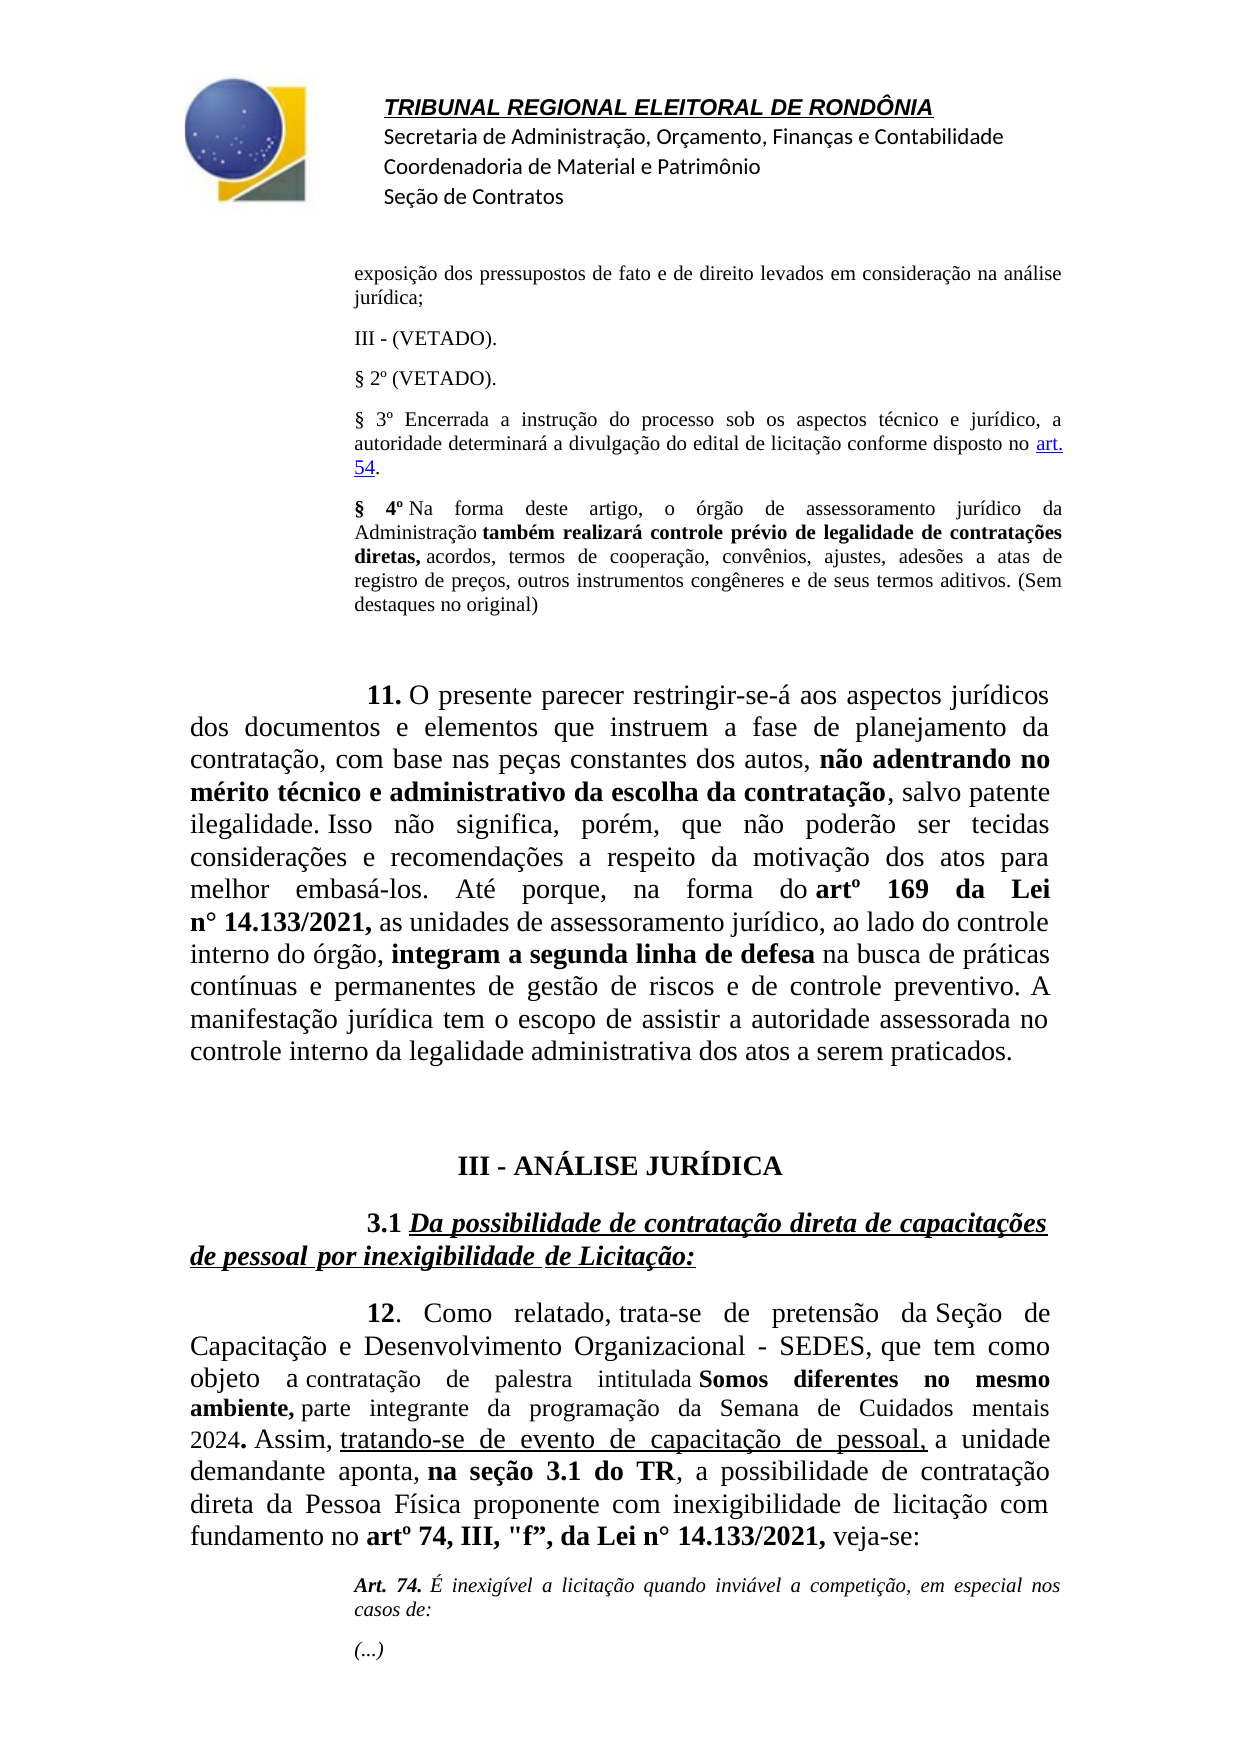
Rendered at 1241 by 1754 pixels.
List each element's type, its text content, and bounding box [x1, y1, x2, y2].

text § 3º Encerrada a instrução do processo sob os aspectos técnico e jurídico, a autoridade determinará a divulgação do edital de licitação conforme disposto no art. 54. [354, 407, 1063, 479]
text 11. O presente parecer restringir-se-á aos aspectos jurídicos dos documentos e elementos que instruem a fase de planejamento da contratação, com base nas peças constantes dos autos, não adentrando no mérito técnico e administrativo da escolha da contratação, salvo patente ilegalidade. Isso não significa, porém, que não poderão ser tecidas considerações e recomendações a respeito da motivação dos atos para melhor embasá-los. Até porque, na forma do artº 169 da Lei n° 14.133/2021, as unidades de assessoramento jurídico, ao lado do controle interno do órgão, integram a segunda linha de defesa na busca de práticas contínuas e permanentes de gestão de riscos e de controle preventivo. A manifestação jurídica tem o escopo de assistir a autoridade assessorada no controle interno da legalidade administrativa dos atos a serem praticados. [190, 678, 1051, 1067]
text 12. Como relatado, trata-se de pretensão da Seção de Capacitação e Desenvolvimento Organizacional - SEDES, que tem como objeto a contratação de palestra intitulada Somos diferentes no mesmo ambiente, parte integrante da programação da Semana de Cuidados mentais 2024. Assim, tratando-se de evento de capacitação de pessoal, a unidade demandante aponta, na seção 3.1 do TR, a possibilidade de contratação direta da Pessoa Física proponente com inexigibilidade de licitação com fundamento no artº 74, III, "f”, da Lei n° 14.133/2021, veja-se: [190, 1296, 1051, 1552]
text exposição dos pressupostos de fato e de direito levados em consideração na análise jurídica; [354, 261, 1063, 309]
text III - ANÁLISE JURÍDICA [190, 1149, 1051, 1181]
text 3.1 Da possibilidade de contratação direta de capacitações de pessoal por inexigibilidade de Licitação: [190, 1206, 1051, 1271]
text § 4º Na forma deste artigo, o órgão de assessoramento jurídico da Administração também realizará controle prévio de legalidade de contratações diretas, acordos, termos de cooperação, convênios, ajustes, adesões a atas de registro de preços, outros instrumentos congêneres e de seus termos aditivos. (Sem destaques no original) [354, 496, 1063, 616]
text § 2º (VETADO). [354, 366, 1063, 390]
text Art. 74. É inexigível a licitação quando inviável a competição, em especial nos casos de: [354, 1572, 1063, 1621]
text III - (VETADO). [354, 326, 1063, 350]
text (...) [354, 1637, 1063, 1661]
